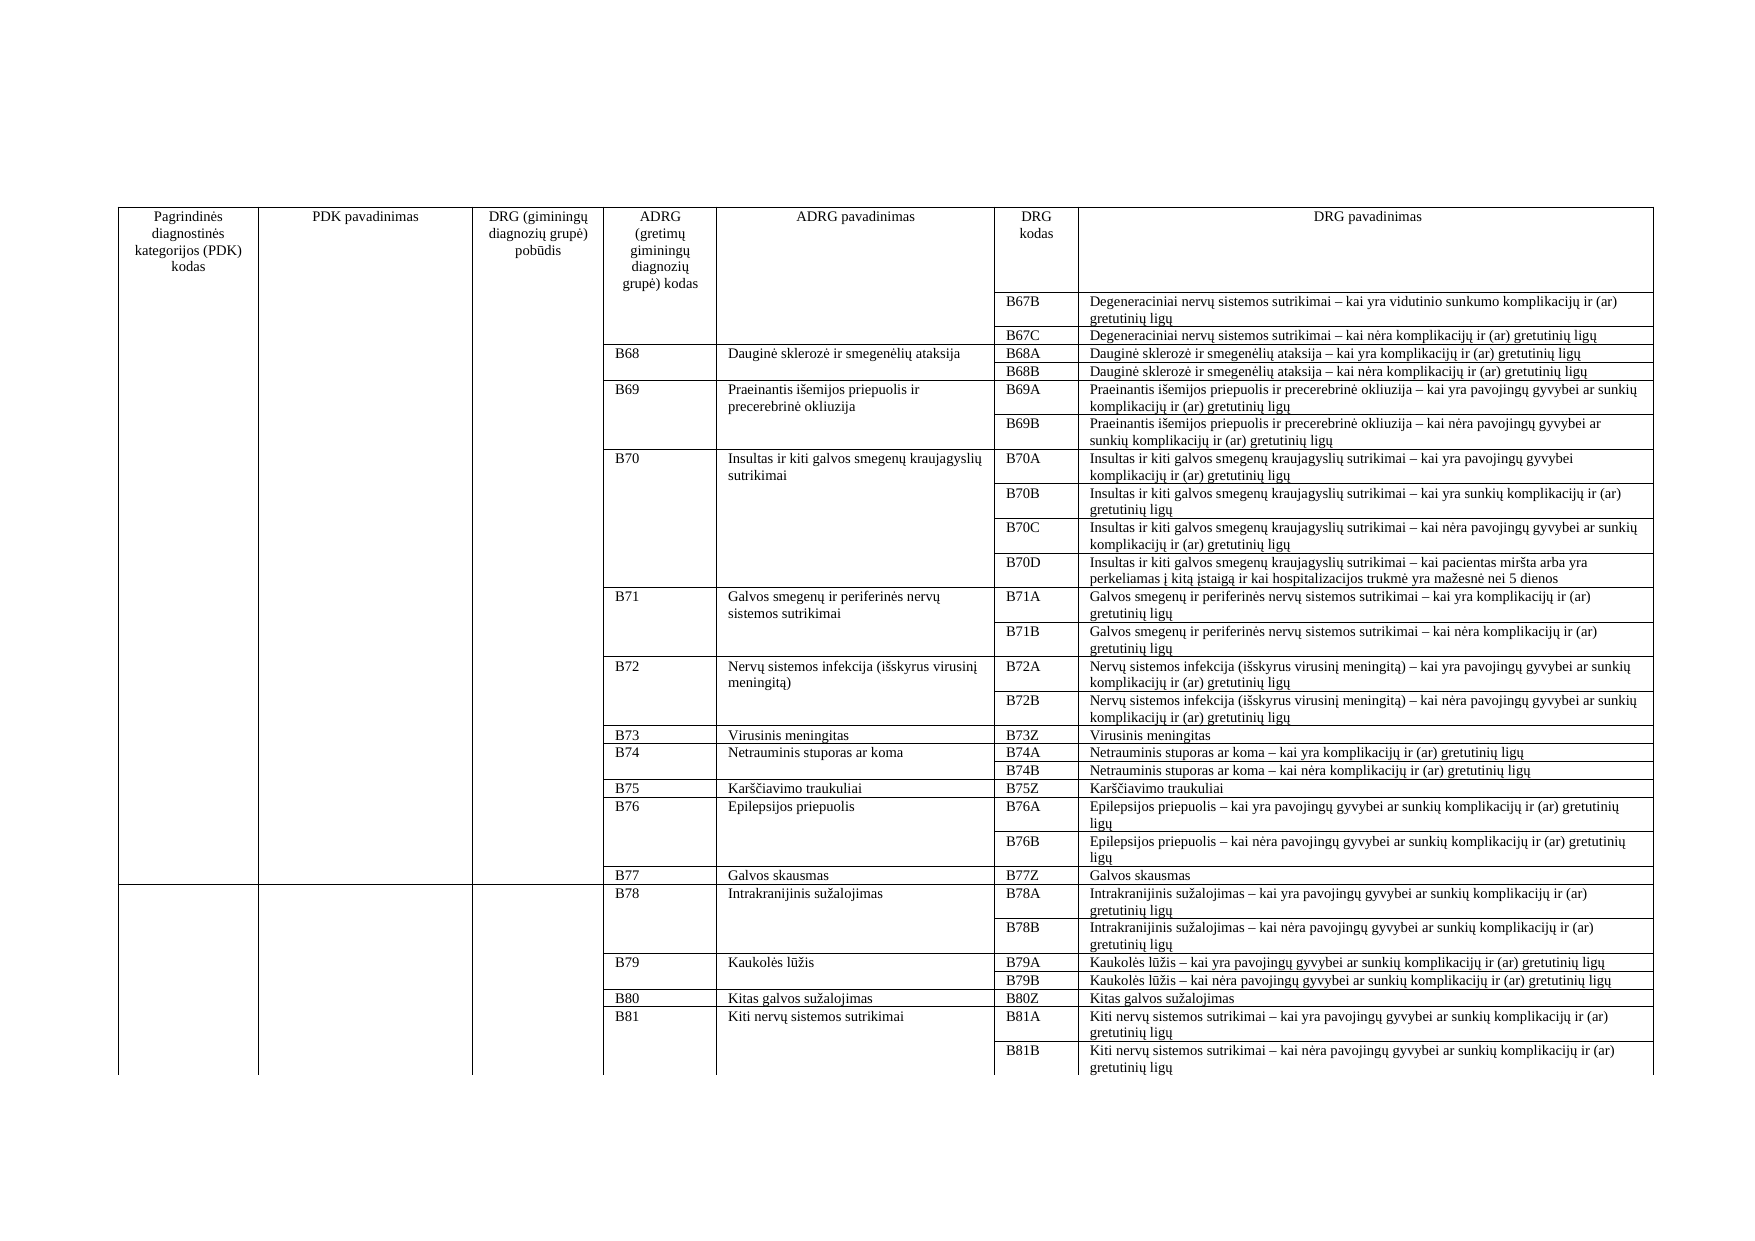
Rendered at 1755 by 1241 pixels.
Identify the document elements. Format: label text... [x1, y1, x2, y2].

table_cell [259, 518, 472, 552]
table_cell B76 [604, 798, 716, 831]
table_cell Virusinis meningitas [1079, 726, 1653, 743]
table_cell B72A [995, 657, 1078, 691]
table_cell B70D [995, 554, 1078, 587]
table_cell Nervų sistemos infekcija (išskyrus virusinį meningitą) [717, 657, 994, 691]
table_cell [119, 326, 258, 344]
table_cell [717, 292, 994, 326]
table_cell [473, 831, 603, 866]
table_cell [119, 866, 258, 884]
table_cell B70 [604, 450, 716, 483]
table_cell [604, 362, 716, 379]
table_cell [259, 449, 472, 483]
table_cell [473, 743, 603, 761]
table_cell B72B [995, 692, 1078, 725]
table_cell [473, 380, 603, 414]
table_cell [473, 761, 603, 779]
table_cell [604, 622, 716, 656]
table_cell B76A [995, 798, 1078, 831]
table_cell [473, 971, 603, 988]
table_cell [119, 362, 258, 379]
table_cell [259, 553, 472, 587]
table_cell [119, 918, 258, 953]
table_cell [717, 761, 994, 779]
table_cell Kaukolės lūžis – kai nėra pavojingų gyvybei ar sunkių komplikacijų ir (ar) gretutinių ligų [1079, 972, 1653, 988]
table_cell [473, 656, 603, 691]
table_cell [119, 1041, 258, 1075]
table_cell [119, 553, 258, 587]
table_cell [473, 622, 603, 656]
table_cell [119, 779, 258, 797]
table_cell [259, 989, 472, 1006]
table_cell Praeinantis išemijos priepuolis ir precerebrinė okliuzija [717, 381, 994, 414]
table_header Pagrindinės diagnostinės kategorijos (PDK) kodas [119, 208, 258, 292]
table_cell [717, 1041, 994, 1075]
table_cell Intrakranijinis sužalojimas – kai nėra pavojingų gyvybei ar sunkių komplikacijų ir (ar) gretutinių ligų [1079, 919, 1653, 953]
table_cell [119, 518, 258, 552]
table_cell B72 [604, 657, 716, 691]
table_cell Netrauminis stuporas ar koma – kai yra komplikacijų ir (ar) gretutinių ligų [1079, 744, 1653, 761]
table_cell Netrauminis stuporas ar koma – kai nėra komplikacijų ir (ar) gretutinių ligų [1079, 762, 1653, 779]
table_cell Karščiavimo traukuliai [717, 780, 994, 797]
table_cell [717, 414, 994, 449]
table_cell Dauginė sklerozė ir smegenėlių ataksija – kai yra komplikacijų ir (ar) gretutinių ligų [1079, 345, 1653, 362]
table_cell [259, 953, 472, 971]
table_cell [119, 953, 258, 971]
table_header PDK pavadinimas [259, 208, 472, 292]
table_cell B70C [995, 519, 1078, 552]
table_cell [473, 779, 603, 797]
table_cell [259, 656, 472, 691]
table_cell Insultas ir kiti galvos smegenų kraujagyslių sutrikimai – kai nėra pavojingų gyvybei ar sunkių komplikacijų ir (ar) gretutinių ligų [1079, 519, 1653, 552]
table_cell B67C [995, 327, 1078, 344]
table_cell Nervų sistemos infekcija (išskyrus virusinį meningitą) – kai nėra pavojingų gyvybei ar sunkių komplikacijų ir (ar) gretutinių ligų [1079, 692, 1653, 725]
table_cell Nervų sistemos infekcija (išskyrus virusinį meningitą) – kai yra pavojingų gyvybei ar sunkių komplikacijų ir (ar) gretutinių ligų [1079, 657, 1653, 691]
table_cell [259, 797, 472, 831]
table_cell Degeneraciniai nervų sistemos sutrikimai – kai nėra komplikacijų ir (ar) gretutinių ligų [1079, 327, 1653, 344]
table_cell [259, 1041, 472, 1075]
table_cell [259, 725, 472, 743]
table_cell [717, 362, 994, 379]
table_cell B70B [995, 484, 1078, 518]
table_cell [119, 797, 258, 831]
table_cell [473, 414, 603, 449]
table_header DRG pavadinimas [1079, 208, 1653, 292]
table_cell B75 [604, 780, 716, 797]
table_cell B68B [995, 363, 1078, 379]
table_cell B67B [995, 293, 1078, 326]
table_cell Insultas ir kiti galvos smegenų kraujagyslių sutrikimai – kai yra sunkių komplikacijų ir (ar) gretutinių ligų [1079, 484, 1653, 518]
table_cell [473, 1006, 603, 1041]
table_cell B81 [604, 1007, 716, 1041]
table_cell Dauginė sklerozė ir smegenėlių ataksija [717, 345, 994, 362]
table_cell B73Z [995, 726, 1078, 743]
table_cell [473, 953, 603, 971]
table_cell [119, 380, 258, 414]
table_cell Praeinantis išemijos priepuolis ir precerebrinė okliuzija – kai yra pavojingų gyvybei ar sunkių komplikacijų ir (ar) gretutinių ligų [1079, 381, 1653, 414]
table_cell Karščiavimo traukuliai [1079, 780, 1653, 797]
table_cell [259, 414, 472, 449]
table_cell [717, 553, 994, 587]
table_cell [259, 362, 472, 379]
table_cell [259, 380, 472, 414]
table_cell Epilepsijos priepuolis – kai yra pavojingų gyvybei ar sunkių komplikacijų ir (ar) gretutinių ligų [1079, 798, 1653, 831]
table_cell [259, 885, 472, 918]
table_cell Galvos skausmas [717, 867, 994, 884]
table_cell Galvos smegenų ir periferinės nervų sistemos sutrikimai – kai nėra komplikacijų ir (ar) gretutinių ligų [1079, 623, 1653, 656]
table_cell [473, 587, 603, 622]
table_cell [119, 656, 258, 691]
table_cell B74 [604, 744, 716, 761]
table_cell [119, 344, 258, 362]
table_header ADRG (gretimų giminingų diagnozių grupė) kodas [604, 208, 716, 292]
table_cell [717, 691, 994, 725]
table_cell B76B [995, 832, 1078, 866]
table_cell B71 [604, 588, 716, 622]
table_cell B69B [995, 415, 1078, 449]
table_cell [604, 761, 716, 779]
table_cell [259, 743, 472, 761]
table_cell Kiti nervų sistemos sutrikimai – kai nėra pavojingų gyvybei ar sunkių komplikacijų ir (ar) gretutinių ligų [1079, 1042, 1653, 1075]
table_cell B71A [995, 588, 1078, 622]
table_cell B78 [604, 885, 716, 918]
table_cell [259, 918, 472, 953]
table_cell [473, 326, 603, 344]
table_cell [473, 691, 603, 725]
table_cell Praeinantis išemijos priepuolis ir precerebrinė okliuzija – kai nėra pavojingų gyvybei ar sunkių komplikacijų ir (ar) gretutinių ligų [1079, 415, 1653, 449]
table_cell [119, 292, 258, 326]
table_cell Kitas galvos sužalojimas [717, 990, 994, 1006]
table_cell B78B [995, 919, 1078, 953]
table_cell [119, 691, 258, 725]
table_cell [604, 971, 716, 988]
table_cell B77Z [995, 867, 1078, 884]
table_cell [604, 918, 716, 953]
table_cell B79A [995, 954, 1078, 971]
table_cell [259, 622, 472, 656]
table_cell [717, 483, 994, 518]
table_cell Degeneraciniai nervų sistemos sutrikimai – kai yra vidutinio sunkumo komplikacijų ir (ar) gretutinių ligų [1079, 293, 1653, 326]
table_cell [259, 483, 472, 518]
table_cell [473, 989, 603, 1006]
table_cell [604, 831, 716, 866]
table_cell Kaukolės lūžis [717, 954, 994, 971]
table_cell Intrakranijinis sužalojimas [717, 885, 994, 918]
table_cell Dauginė sklerozė ir smegenėlių ataksija – kai nėra komplikacijų ir (ar) gretutinių ligų [1079, 363, 1653, 379]
table_cell Netrauminis stuporas ar koma [717, 744, 994, 761]
table_cell B80 [604, 990, 716, 1006]
table_cell [604, 691, 716, 725]
table_header DRG (giminingų diagnozių grupė) pobūdis [473, 208, 603, 292]
table_header DRG kodas [995, 208, 1078, 292]
table_cell [259, 866, 472, 884]
table_cell [604, 553, 716, 587]
table_cell [473, 553, 603, 587]
table_cell B77 [604, 867, 716, 884]
table_cell [717, 971, 994, 988]
table_cell [604, 483, 716, 518]
table_header ADRG pavadinimas [717, 208, 994, 292]
table_cell B68 [604, 345, 716, 362]
table_cell B79 [604, 954, 716, 971]
table_cell [119, 1006, 258, 1041]
table_cell [119, 885, 258, 918]
table_cell [119, 622, 258, 656]
table_cell B78A [995, 885, 1078, 918]
table_cell Galvos smegenų ir periferinės nervų sistemos sutrikimai [717, 588, 994, 622]
table_cell [473, 362, 603, 379]
table_cell [119, 449, 258, 483]
table_cell [259, 326, 472, 344]
table_cell B81B [995, 1042, 1078, 1075]
table_cell B80Z [995, 990, 1078, 1006]
table_cell [259, 761, 472, 779]
table_cell [119, 587, 258, 622]
table_cell [473, 1041, 603, 1075]
table_cell [473, 918, 603, 953]
table_cell [717, 518, 994, 552]
table_cell Insultas ir kiti galvos smegenų kraujagyslių sutrikimai [717, 450, 994, 483]
table_cell [604, 1041, 716, 1075]
table_cell [473, 725, 603, 743]
table_cell [717, 622, 994, 656]
table_cell [473, 483, 603, 518]
table_cell B71B [995, 623, 1078, 656]
table_cell [259, 587, 472, 622]
table_cell [119, 831, 258, 866]
table_cell [259, 971, 472, 988]
table_cell B79B [995, 972, 1078, 988]
table_cell [473, 885, 603, 918]
table_cell [473, 866, 603, 884]
table_cell [119, 743, 258, 761]
table_cell Insultas ir kiti galvos smegenų kraujagyslių sutrikimai – kai pacientas miršta arba yra perkeliamas į kitą įstaigą ir kai hospitalizacijos trukmė yra mažesnė nei 5 dienos [1079, 554, 1653, 587]
table_cell [259, 691, 472, 725]
table_cell B68A [995, 345, 1078, 362]
table_cell [604, 326, 716, 344]
table_cell [119, 761, 258, 779]
table_cell B69 [604, 381, 716, 414]
table_cell [119, 414, 258, 449]
table_cell Epilepsijos priepuolis – kai nėra pavojingų gyvybei ar sunkių komplikacijų ir (ar) gretutinių ligų [1079, 832, 1653, 866]
table_cell [604, 518, 716, 552]
table_cell Galvos smegenų ir periferinės nervų sistemos sutrikimai – kai yra komplikacijų ir (ar) gretutinių ligų [1079, 588, 1653, 622]
table_cell B81A [995, 1007, 1078, 1041]
table_cell Galvos skausmas [1079, 867, 1653, 884]
table_cell [259, 292, 472, 326]
table_cell B74B [995, 762, 1078, 779]
table_cell Intrakranijinis sužalojimas – kai yra pavojingų gyvybei ar sunkių komplikacijų ir (ar) gretutinių ligų [1079, 885, 1653, 918]
table_cell [119, 483, 258, 518]
table_cell [259, 1006, 472, 1041]
table_cell Kiti nervų sistemos sutrikimai – kai yra pavojingų gyvybei ar sunkių komplikacijų ir (ar) gretutinių ligų [1079, 1007, 1653, 1041]
table_cell [259, 831, 472, 866]
table_cell [717, 326, 994, 344]
table_cell [473, 292, 603, 326]
table_cell [604, 414, 716, 449]
table_cell B69A [995, 381, 1078, 414]
table_cell B75Z [995, 780, 1078, 797]
table_cell Kaukolės lūžis – kai yra pavojingų gyvybei ar sunkių komplikacijų ir (ar) gretutinių ligų [1079, 954, 1653, 971]
table_cell Insultas ir kiti galvos smegenų kraujagyslių sutrikimai – kai yra pavojingų gyvybei komplikacijų ir (ar) gretutinių ligų [1079, 450, 1653, 483]
table_cell Kiti nervų sistemos sutrikimai [717, 1007, 994, 1041]
table_cell [473, 449, 603, 483]
table_cell [473, 344, 603, 362]
table_cell [717, 831, 994, 866]
table_cell B73 [604, 726, 716, 743]
table_cell [259, 344, 472, 362]
table_cell B74A [995, 744, 1078, 761]
table_cell Virusinis meningitas [717, 726, 994, 743]
table_cell [473, 518, 603, 552]
table_cell [717, 918, 994, 953]
table_cell [119, 725, 258, 743]
table_cell Epilepsijos priepuolis [717, 798, 994, 831]
table_cell [473, 797, 603, 831]
table_cell [604, 292, 716, 326]
table_cell [259, 779, 472, 797]
table_cell [119, 989, 258, 1006]
table_cell Kitas galvos sužalojimas [1079, 990, 1653, 1006]
table_cell B70A [995, 450, 1078, 483]
table_cell [119, 971, 258, 988]
